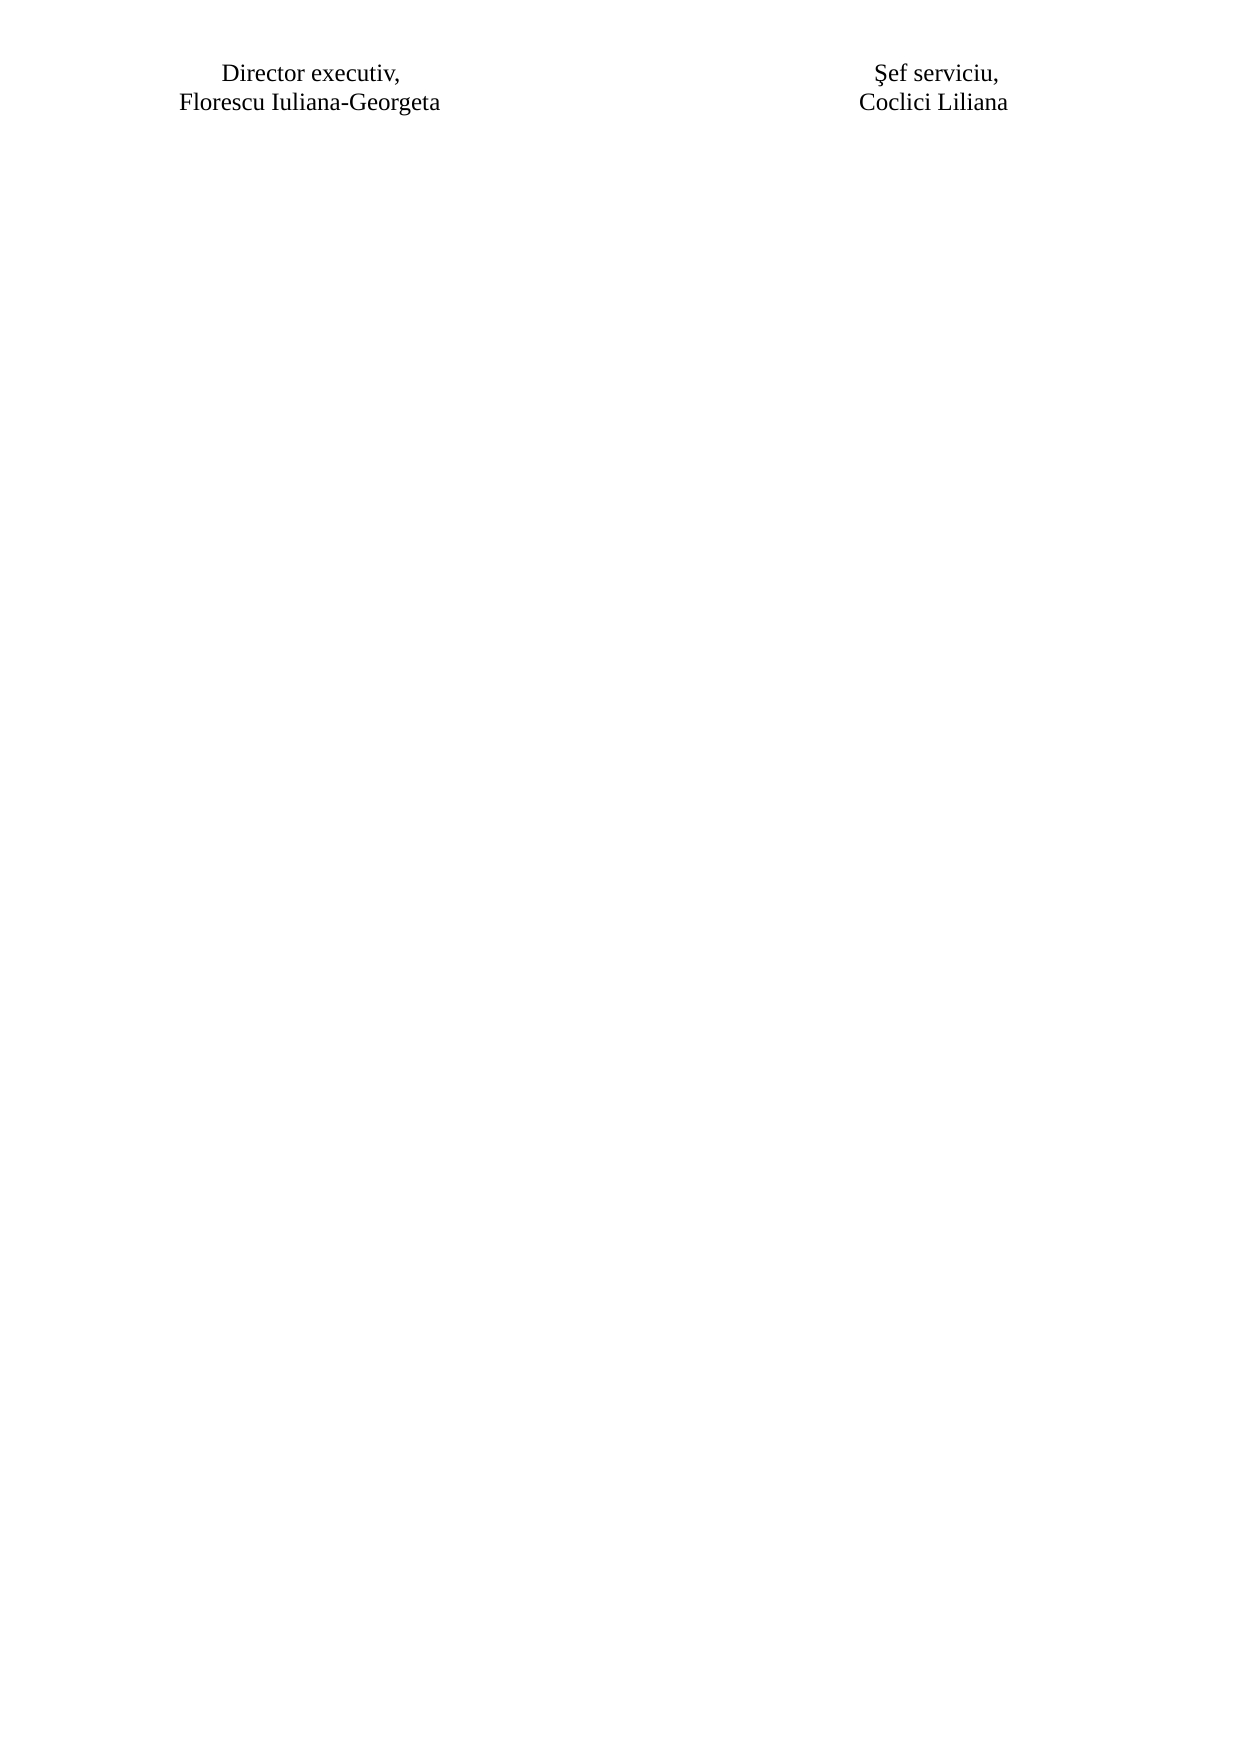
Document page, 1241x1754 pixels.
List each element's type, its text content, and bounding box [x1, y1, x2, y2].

text Director executiv, Şef serviciu, [148, 58, 1167, 87]
text Florescu Iuliana-Georgeta Coclici Liliana [148, 87, 1167, 116]
